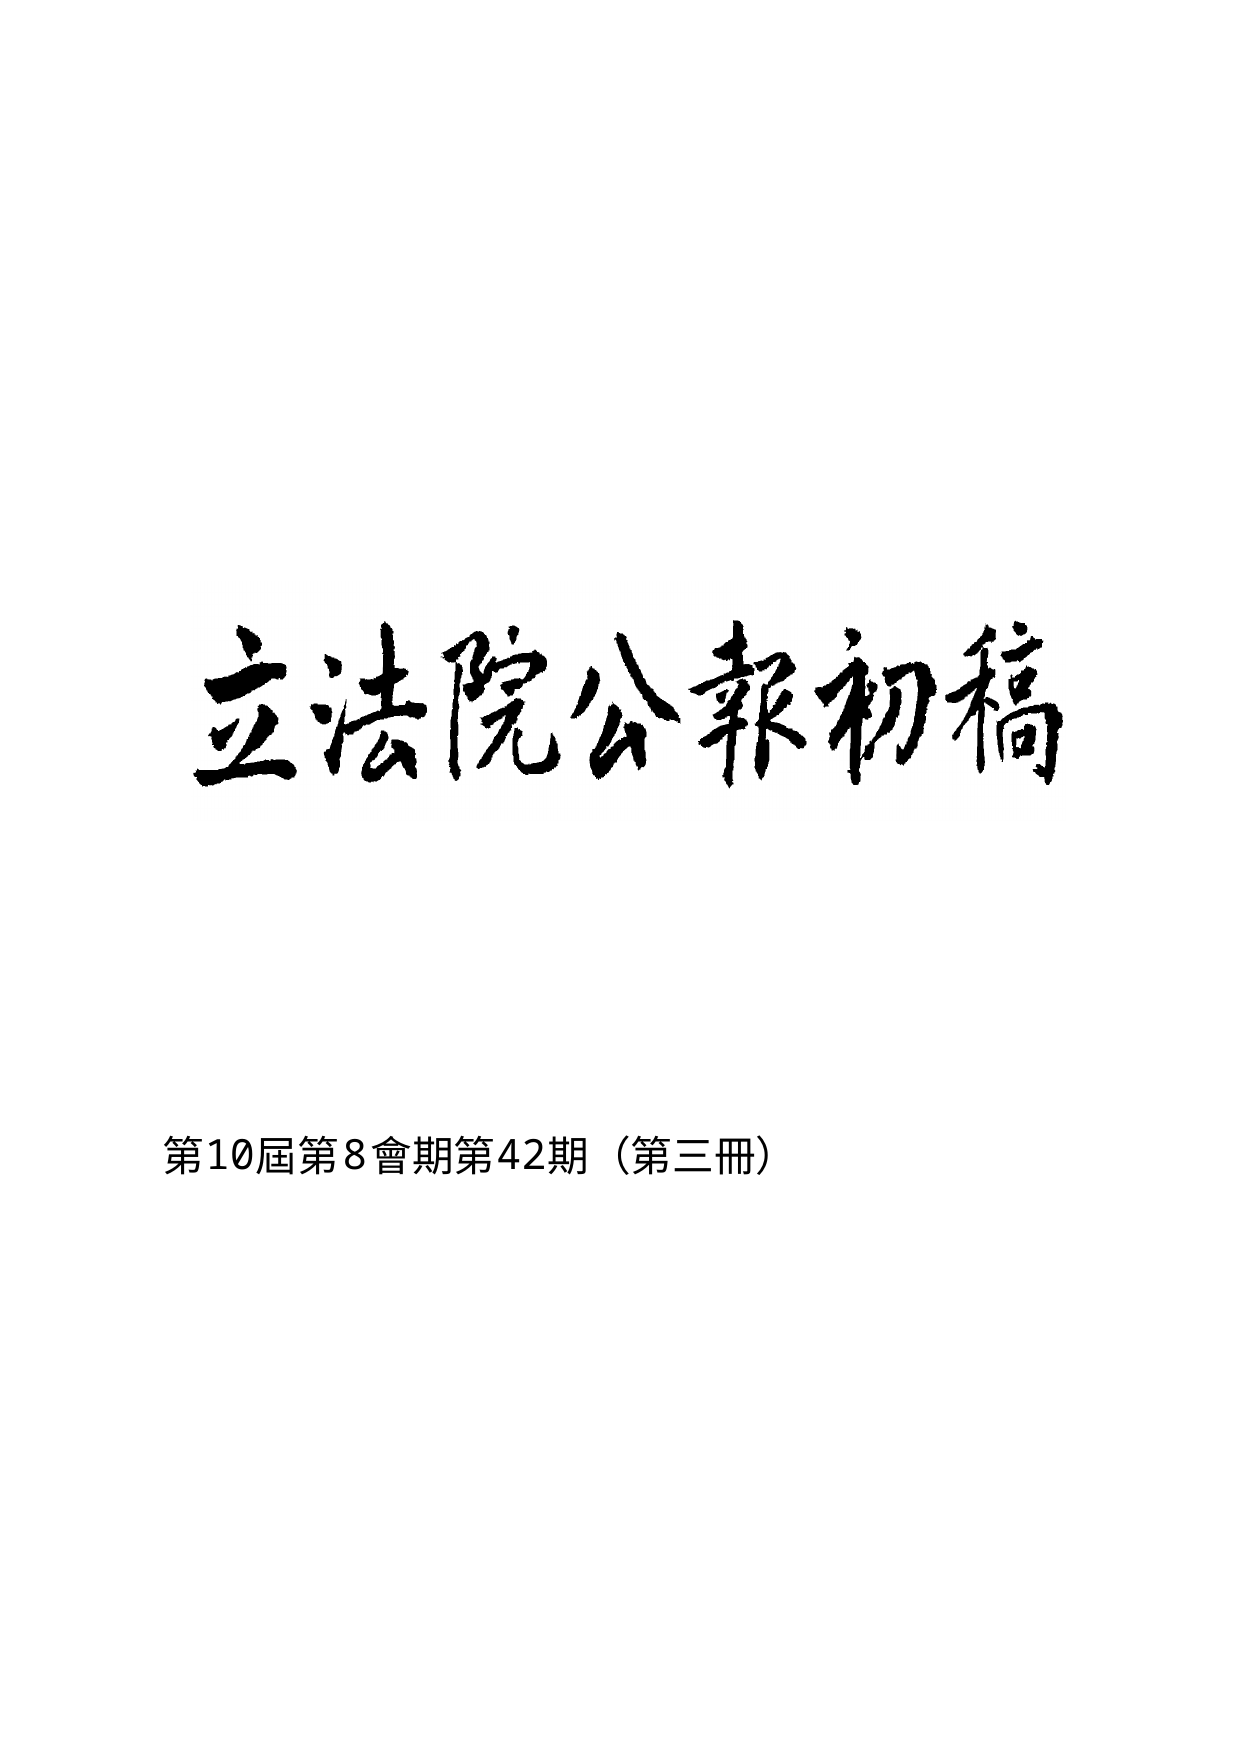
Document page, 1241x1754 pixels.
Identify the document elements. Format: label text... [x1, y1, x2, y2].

table_header [151, 406, 1098, 902]
table_header 第10屆第8會期第42期（第三冊） [151, 1089, 825, 1234]
